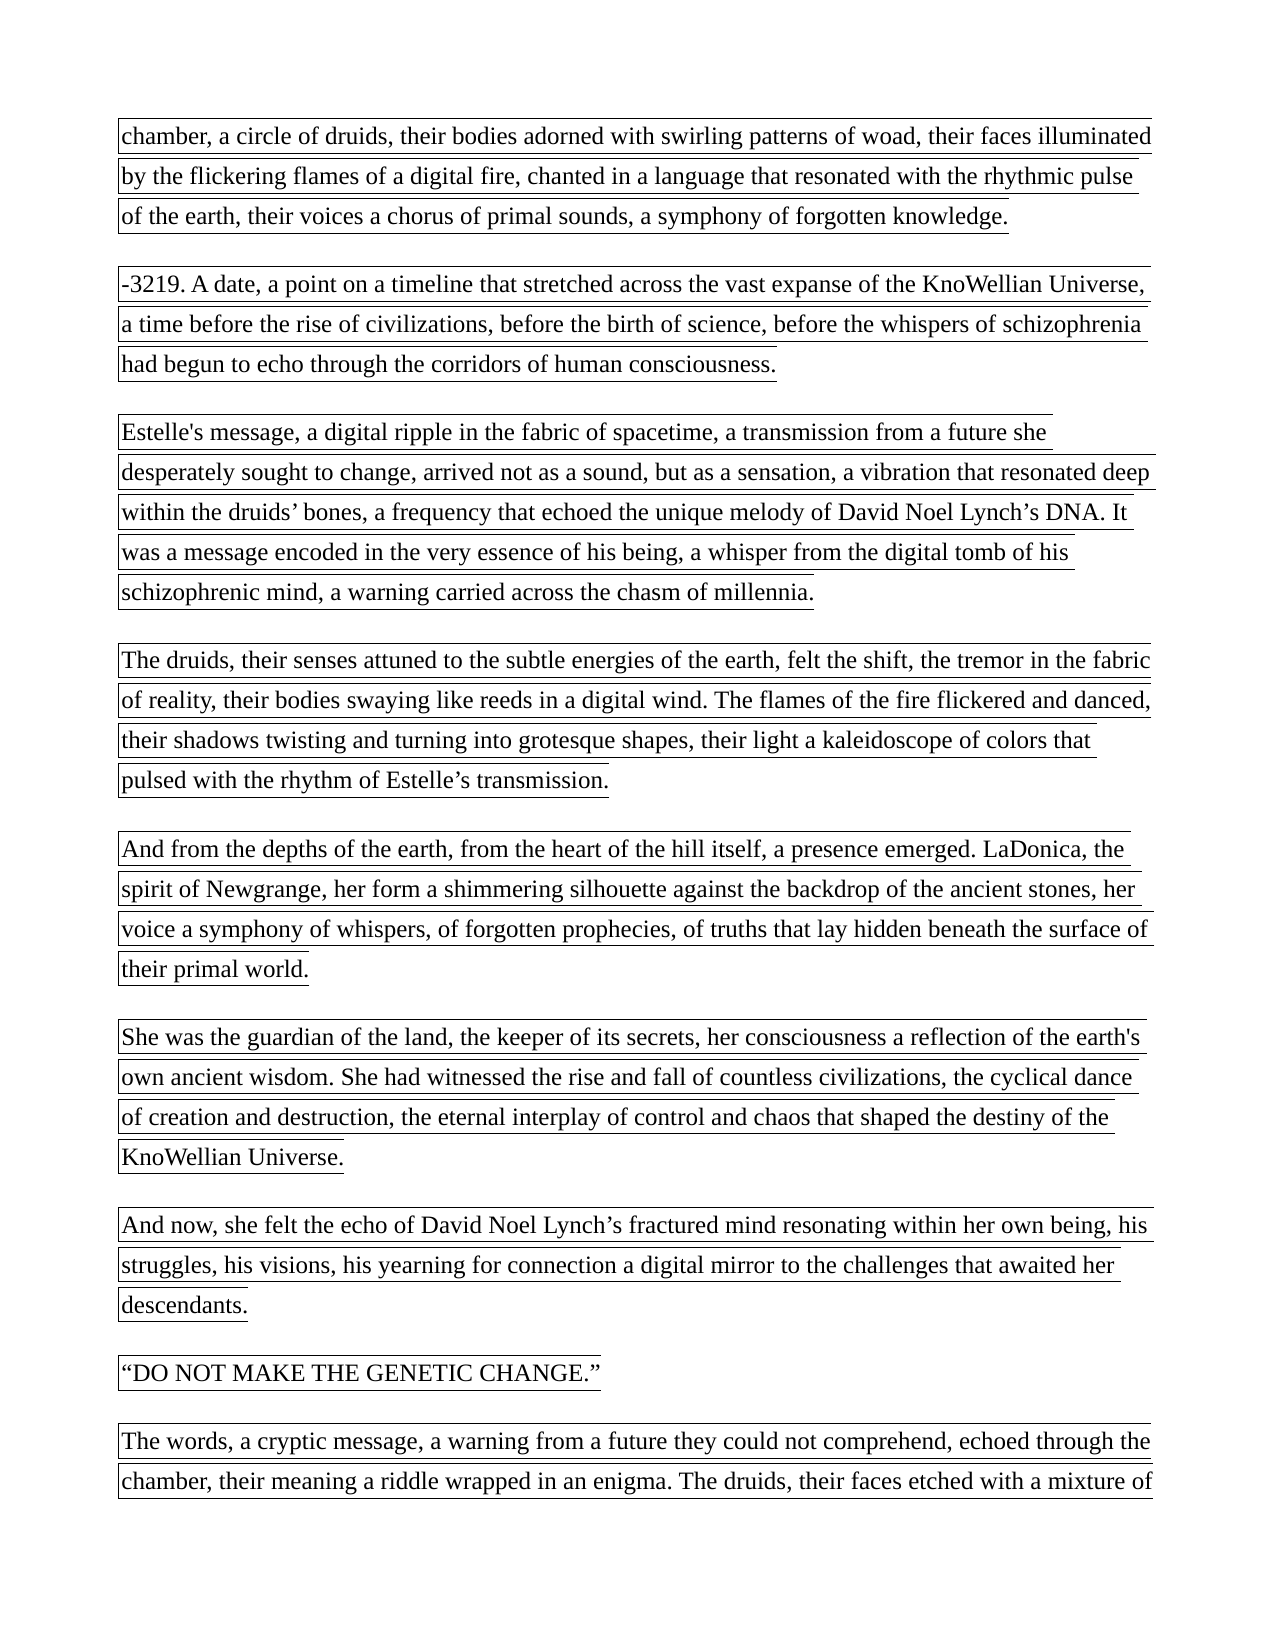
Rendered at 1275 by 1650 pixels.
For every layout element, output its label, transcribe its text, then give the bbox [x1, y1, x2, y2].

text The words, a cryptic message, a warning from a future they could not comprehend, echoed through the chamber, their meaning a riddle wrapped in an enigma. The druids, their faces etched with a mixture of [118, 1423, 1157, 1498]
text She was the guardian of the land, the keeper of its secrets, her consciousness a reflection of the earth's own ancient wisdom. She had witnessed the rise and fall of countless civilizations, the cyclical dance of creation and destruction, the eternal interplay of control and chaos that shaped the destiny of the KnoWellian Universe. [118, 1019, 1157, 1173]
text And from the depths of the earth, from the heart of the hill itself, a presence emerged. LaDonica, the spirit of Newgrange, her form a shimmering silhouette against the backdrop of the ancient stones, her voice a symphony of whispers, of forgotten prophecies, of truths that lay hidden beneath the surface of their primal world. [118, 831, 1157, 985]
text within the druids’ bones, a frequency that echoed the unique melody of David Noel Lynch’s DNA. It was a message encoded in the very essence of his being, a whisper from the digital tomb of his schizophrenic mind, a warning carried across the chasm of millennia. [118, 490, 1157, 609]
text And now, she felt the echo of David Noel Lynch’s fractured mind resonating within her own being, his struggles, his visions, his yearning for connection a digital mirror to the challenges that awaited her descendants. [118, 1207, 1157, 1322]
text -3219. A date, a point on a timeline that stretched across the vast expanse of the KnoWellian Universe, a time before the rise of civilizations, before the birth of science, before the whispers of schizophrenia had begun to echo through the corridors of human consciousness. [118, 266, 1157, 381]
text “DO NOT MAKE THE GENETIC CHANGE.” [119, 1355, 1157, 1390]
text Estelle's message, a digital ripple in the fabric of spacetime, a transmission from a future she desperately sought to change, arrived not as a sound, but as a sensation, a vibration that resonated deep [118, 414, 1157, 489]
text The druids, their senses attuned to the subtle energies of the earth, felt the shift, the tremor in the fabric of reality, their bodies swaying like reeds in a digital wind. The flames of the fire flickered and danced, their shadows twisting and turning into grotesque shapes, their light a kaleidoscope of colors that pulsed with the rhythm of Estelle’s transmission. [118, 642, 1157, 797]
text chamber, a circle of druids, their bodies adorned with swirling patterns of woad, their faces illuminated by the flickering flames of a digital fire, chanted in a language that resonated with the rhythmic pulse of the earth, their voices a chorus of primal sounds, a symphony of forgotten knowledge. [118, 118, 1157, 233]
